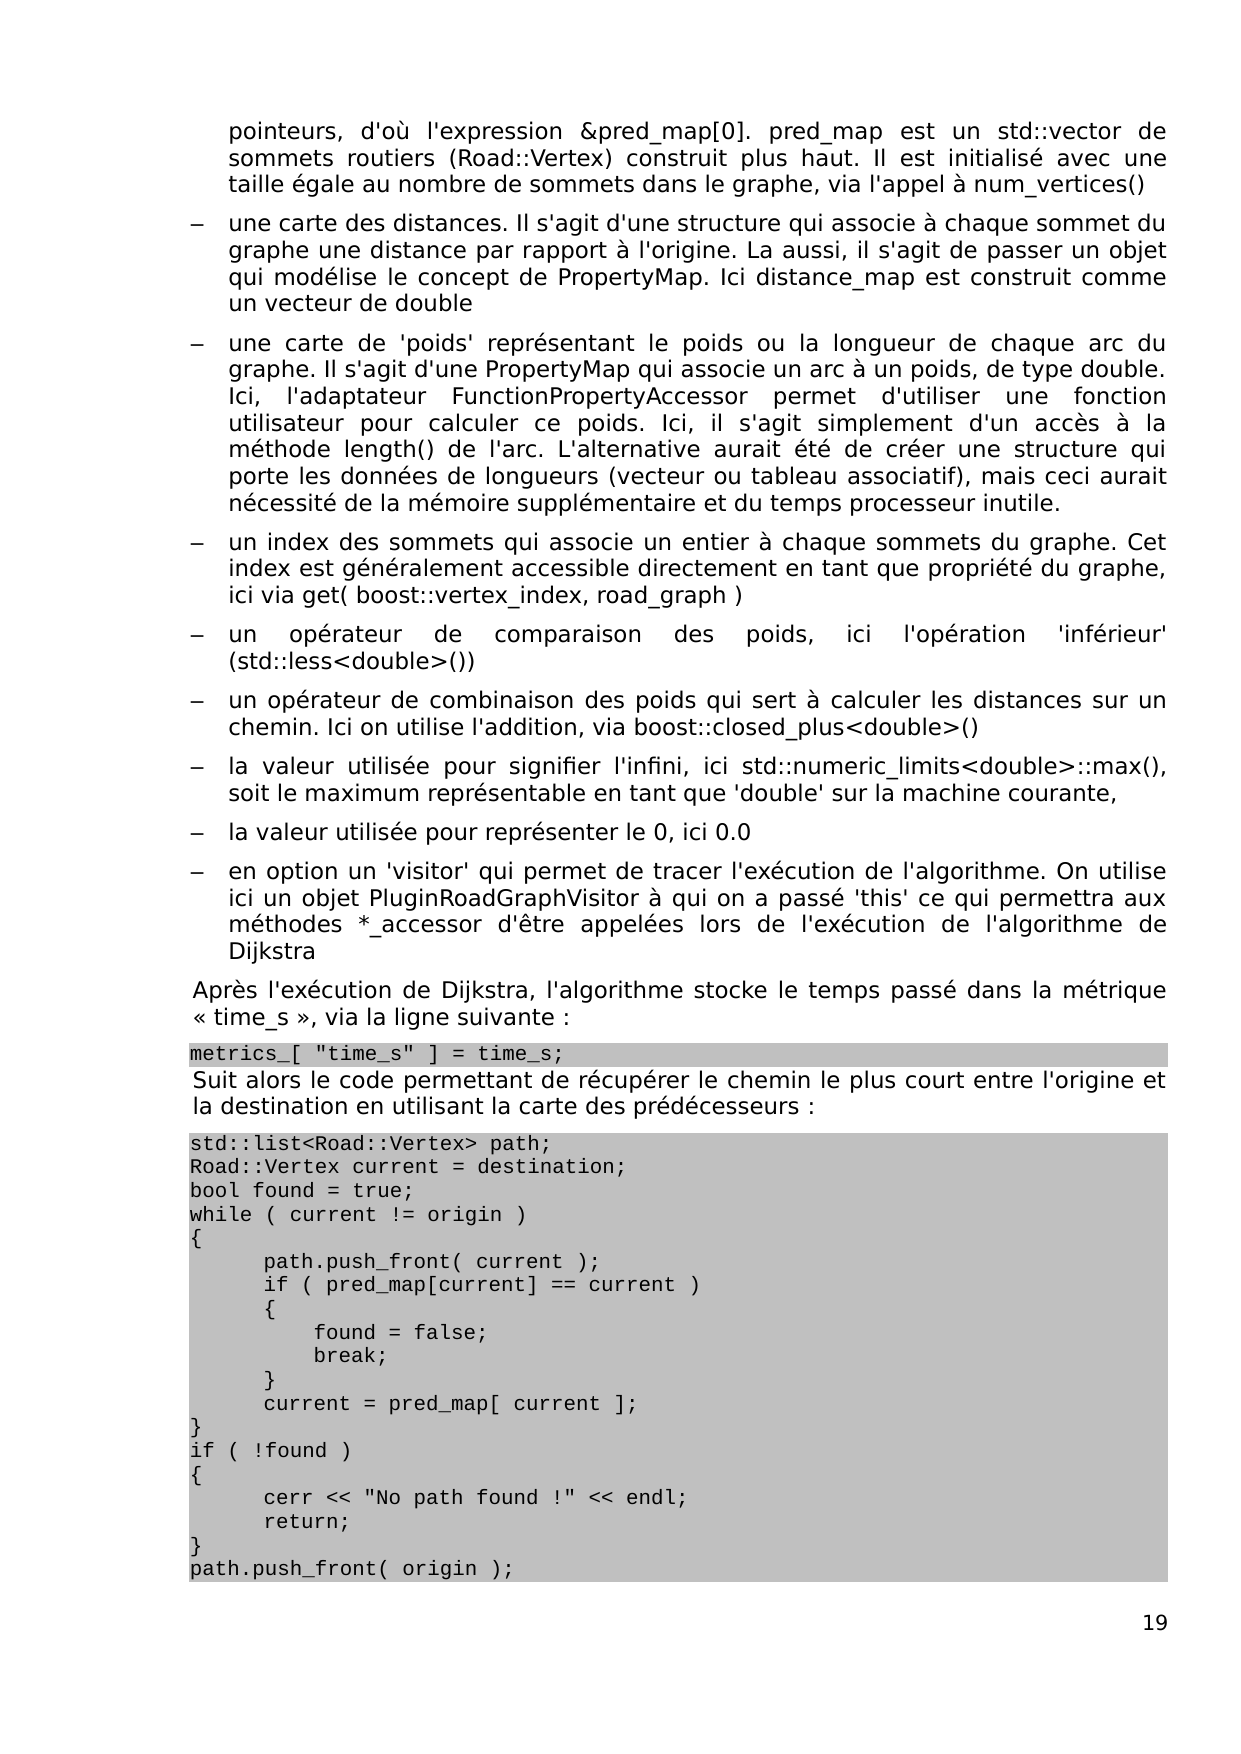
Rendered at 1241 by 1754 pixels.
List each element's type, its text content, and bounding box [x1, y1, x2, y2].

text std::list<Road::Vertex> path; [189, 1133, 1168, 1156]
text Après l'exécution de Dijkstra, l'algorithme stocke le temps passé dans la métrique « time_s », via la ligne suivante : [192, 977, 1168, 1031]
text { [189, 1227, 1168, 1251]
list un opérateur de combinaison des poids qui sert à calculer les distances sur un chemin. Ici on utilise l'addition, via boost::closed_plus<double>() [191, 687, 1168, 741]
text if ( pred_map[current] == current ) [189, 1274, 1168, 1298]
list la valeur utilisée pour signifier l'infini, ici std::numeric_limits<double>::max(), soit le maximum représentable en tant que 'double' sur la machine courante, [191, 753, 1168, 806]
text found = false; [189, 1322, 1168, 1345]
text Suit alors le code permettant de récupérer le chemin le plus court entre l'origine et la destination en utilisant la carte des prédécesseurs : [192, 1067, 1168, 1120]
list une carte de 'poids' représentant le poids ou la longueur de chaque arc du graphe. Il s'agit d'une PropertyMap qui associe un arc à un poids, de type double. Ici, l'adaptateur FunctionPropertyAccessor permet d'utiliser une fonction utilisateur pour calculer ce poids. Ici, il s'agit simplement d'un accès à la méthode length() de l'arc. L'alternative aurait été de créer une structure qui porte les données de longueurs (vecteur ou tableau associatif), mais ceci aurait nécessité de la mémoire supplémentaire et du temps processeur inutile. [191, 330, 1168, 516]
text Road::Vertex current = destination; [189, 1156, 1168, 1180]
text path.push_front( current ); [189, 1251, 1168, 1274]
text while ( current != origin ) [189, 1203, 1168, 1227]
list un opérateur de comparaison des poids, ici l'opération 'inférieur' (std::less<double>()) [191, 621, 1168, 675]
text { [189, 1298, 1168, 1322]
text bool found = true; [189, 1180, 1168, 1203]
text path.push_front( origin ); [189, 1558, 1168, 1582]
list un index des sommets qui associe un entier à chaque sommets du graphe. Cet index est généralement accessible directement en tant que propriété du graphe, ici via get( boost::vertex_index, road_graph ) [191, 529, 1168, 609]
list en option un 'visitor' qui permet de tracer l'exécution de l'algorithme. On utilise ici un objet PluginRoadGraphVisitor à qui on a passé 'this' ce qui permettra aux méthodes *_accessor d'être appelées lors de l'exécution de l'algorithme de Dijkstra [191, 858, 1168, 965]
text metrics_[ "time_s" ] = time_s; [189, 1043, 1168, 1067]
text { [189, 1464, 1168, 1487]
text return; [189, 1511, 1168, 1534]
list la valeur utilisée pour représenter le 0, ici 0.0 [191, 819, 1168, 846]
list pointeurs, d'où l'expression &pred_map[0]. pred_map est un std::vector de sommets routiers (Road::Vertex) construit plus haut. Il est initialisé avec une taille égale au nombre de sommets dans le graphe, via l'appel à num_vertices() [191, 118, 1168, 198]
text if ( !found ) [189, 1440, 1168, 1464]
text cerr << "No path found !" << endl; [189, 1487, 1168, 1511]
text } [189, 1416, 1168, 1440]
text } [189, 1369, 1168, 1393]
text } [189, 1534, 1168, 1558]
text current = pred_map[ current ]; [189, 1393, 1168, 1416]
text break; [189, 1345, 1168, 1369]
list une carte des distances. Il s'agit d'une structure qui associe à chaque sommet du graphe une distance par rapport à l'origine. La aussi, il s'agit de passer un objet qui modélise le concept de PropertyMap. Ici distance_map est construit comme un vecteur de double [191, 211, 1168, 317]
